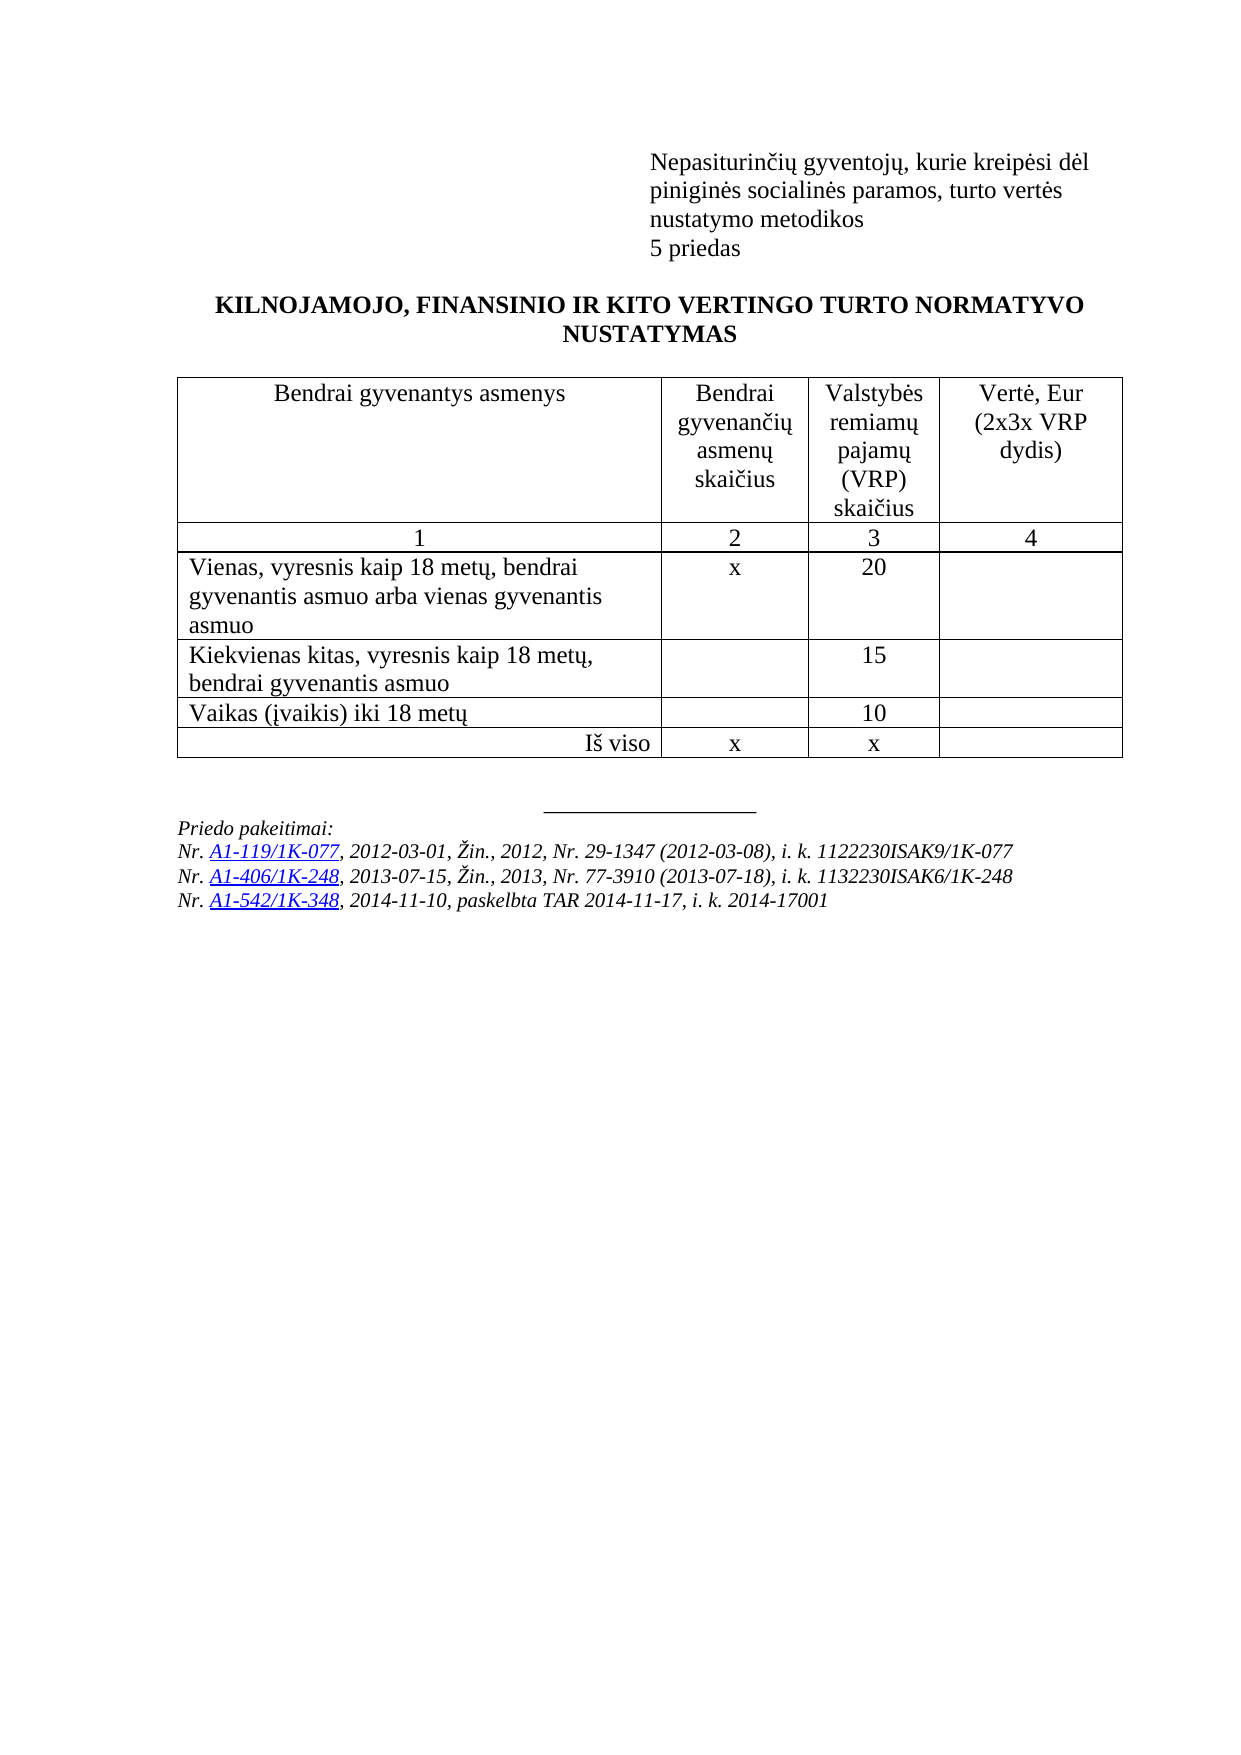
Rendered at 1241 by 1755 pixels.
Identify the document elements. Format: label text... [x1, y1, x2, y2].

table_header Valstybės remiamų pajamų (VRP) skaičius [809, 378, 939, 522]
table_cell 3 [809, 523, 939, 551]
table_header Bendrai gyvenančių asmenų skaičius [662, 378, 808, 522]
table_cell x [662, 553, 808, 639]
table_cell [662, 640, 808, 697]
text Nr. A1-542/1K-348, 2014-11-10, paskelbta TAR 2014-11-17, i. k. 2014-17001 [177, 888, 1122, 912]
table_cell 20 [809, 553, 939, 639]
table_cell [940, 698, 1122, 727]
table_cell [940, 728, 1122, 757]
table_cell Vienas, vyresnis kaip 18 metų, bendrai gyvenantis asmuo arba vienas gyvenantis asmuo [178, 553, 661, 639]
text Nr. A1-406/1K-248, 2013-07-15, Žin., 2013, Nr. 77-3910 (2013-07-18), i. k. 1132230ISAK6/1K-248 [177, 863, 1122, 888]
text piniginės socialinės paramos, turto vertės [649, 176, 1122, 204]
table_cell Vaikas (įvaikis) iki 18 metų [178, 698, 661, 727]
table_header Vertė, Eur (2x3x VRP dydis) [940, 378, 1122, 522]
text Priedo pakeitimai: [177, 815, 1122, 839]
table_cell [940, 640, 1122, 697]
text Nepasiturinčių gyventojų, kurie kreipėsi dėl [650, 147, 1122, 176]
table_cell 1 [178, 523, 661, 551]
table_cell Iš viso [178, 728, 661, 757]
text KILNOJAMOJO, FINANSINIO IR KITO VERTINGO TURTO NORMATYVO NUSTATYMAS [177, 291, 1122, 348]
text Nr. A1-119/1K-077, 2012-03-01, Žin., 2012, Nr. 29-1347 (2012-03-08), i. k. 1122230ISAK9/1K-077 [177, 839, 1122, 863]
table_cell 10 [809, 698, 939, 727]
table_cell 4 [940, 523, 1122, 551]
table_cell 2 [662, 523, 808, 551]
text nustatymo metodikos [649, 204, 1122, 233]
table_cell x [809, 728, 939, 757]
table_cell [662, 698, 808, 727]
text _________________ [177, 787, 1122, 815]
table_cell x [662, 728, 808, 757]
table_cell Kiekvienas kitas, vyresnis kaip 18 metų, bendrai gyvenantis asmuo [178, 640, 661, 697]
table_cell 15 [809, 640, 939, 697]
text 5 priedas [649, 233, 1122, 262]
table_header Bendrai gyvenantys asmenys [178, 378, 661, 522]
table_cell [940, 553, 1122, 639]
